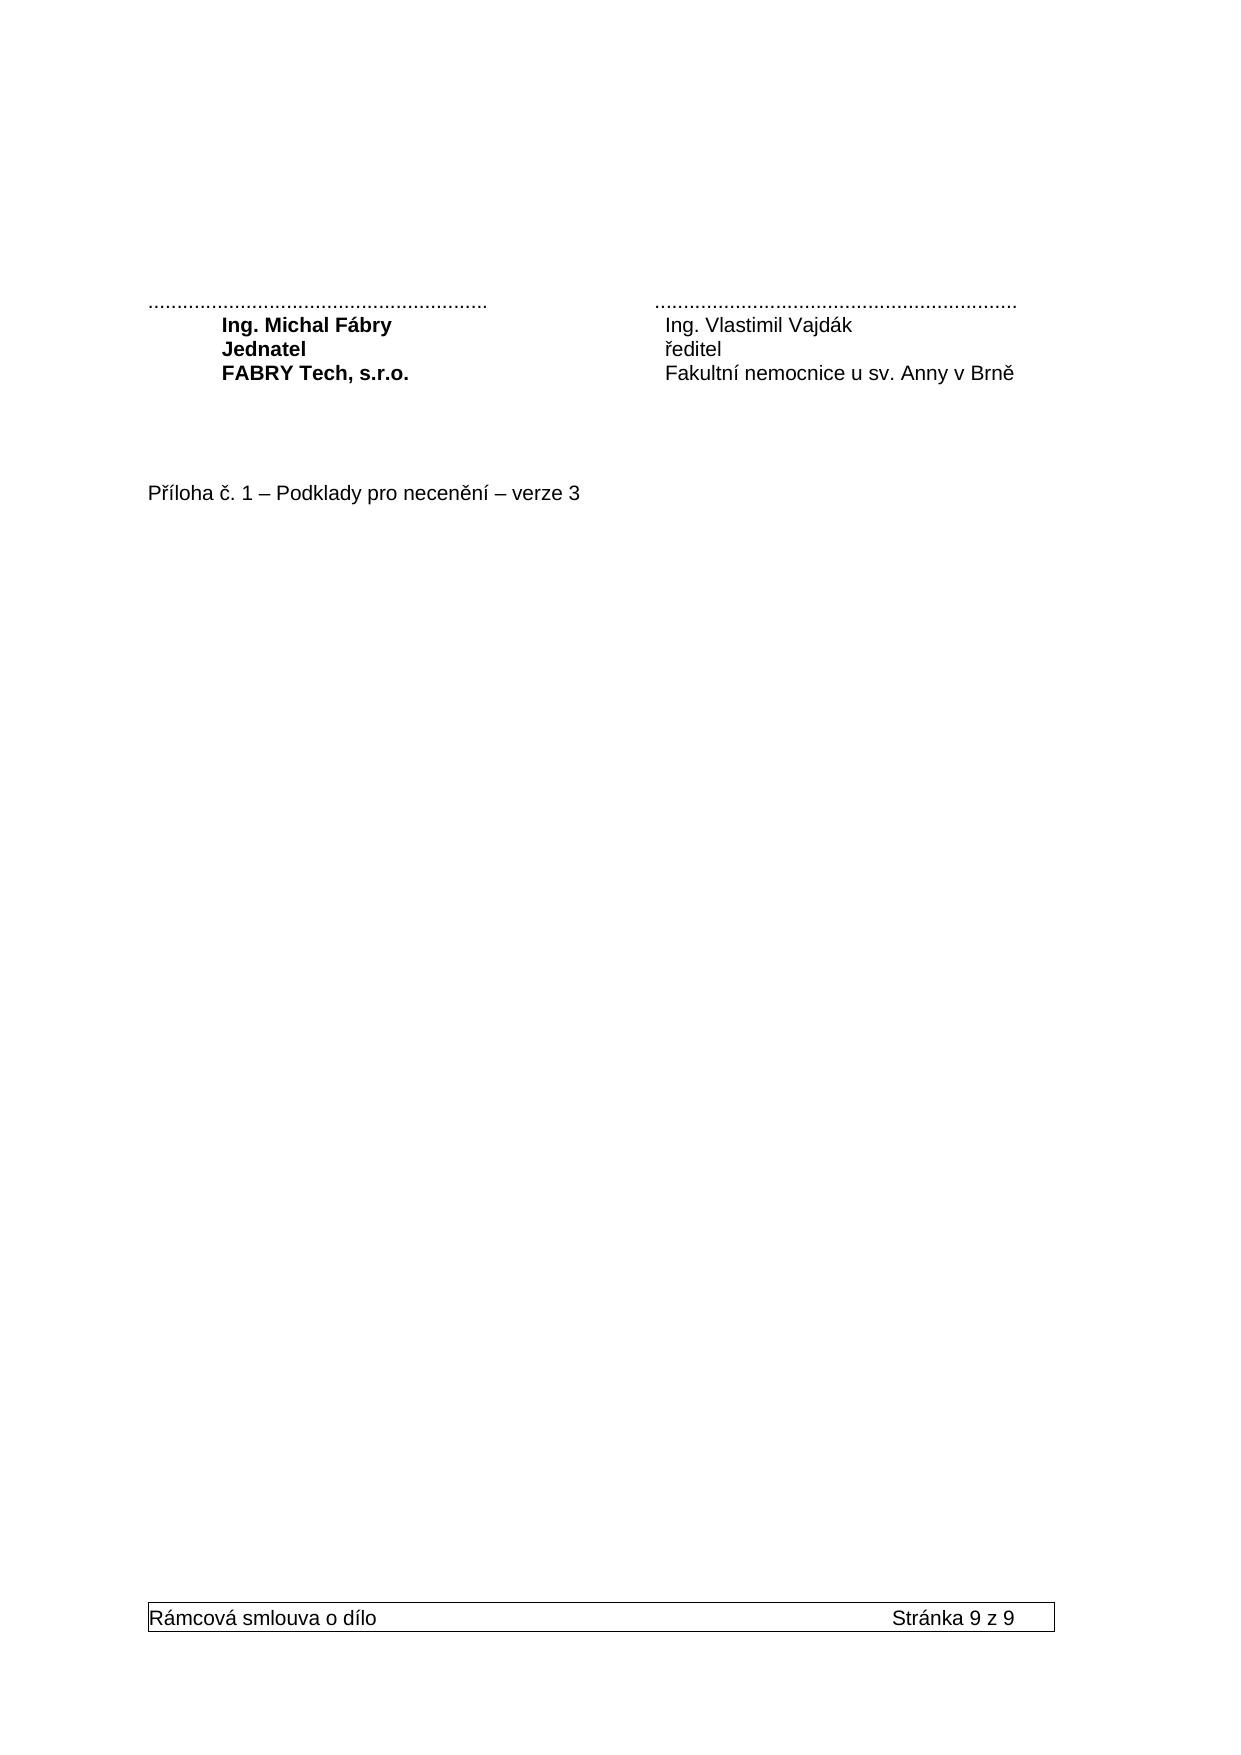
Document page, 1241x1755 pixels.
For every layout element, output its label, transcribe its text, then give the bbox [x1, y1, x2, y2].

text FABRY Tech, s.r.o. Fakultní nemocnice u sv. Anny v Brně [148, 361, 1093, 385]
text Příloha č. 1 – Podklady pro necenění – verze 3 [148, 481, 1093, 505]
text Ing. Michal Fábry Ing. Vlastimil Vajdák [148, 313, 1093, 337]
text Jednatel ředitel [148, 337, 1093, 361]
text ........................................................... ............................................................... [148, 289, 1093, 313]
